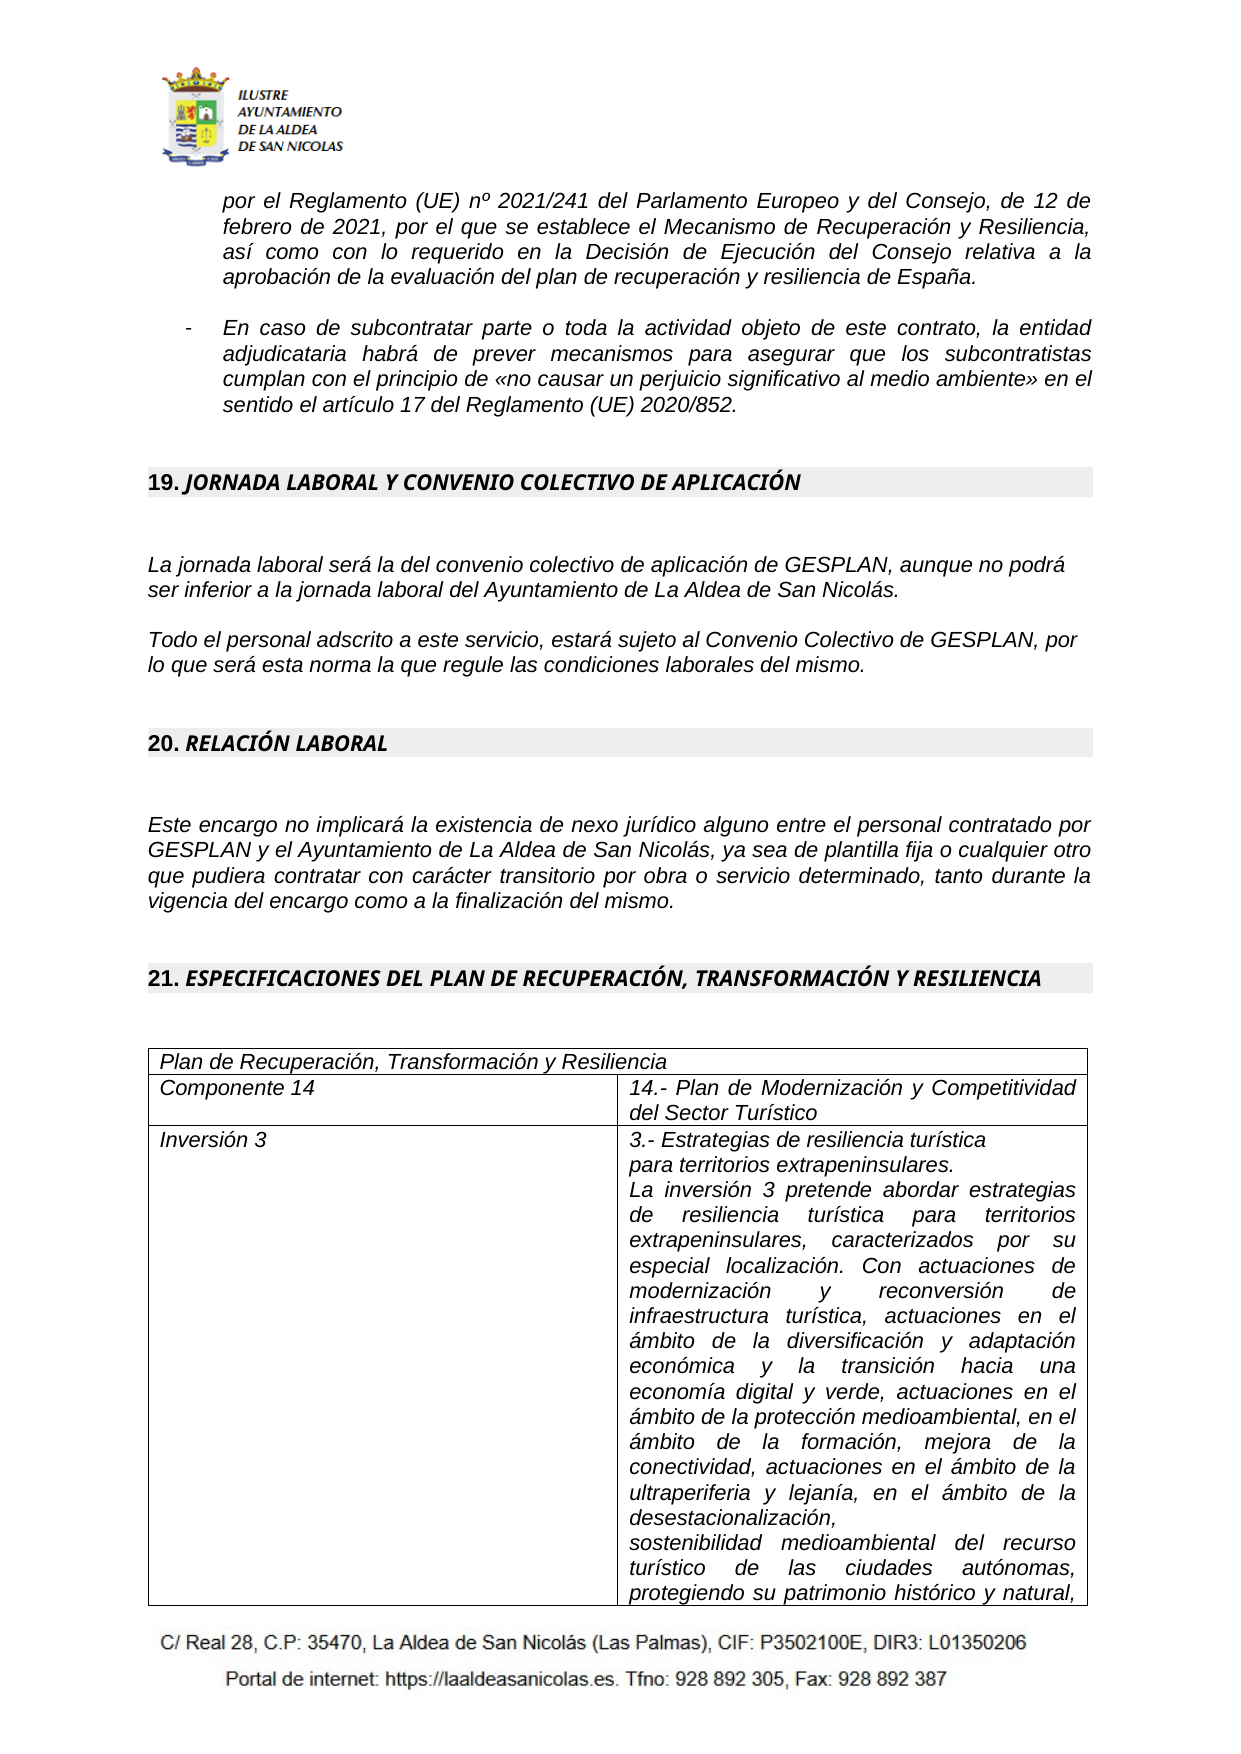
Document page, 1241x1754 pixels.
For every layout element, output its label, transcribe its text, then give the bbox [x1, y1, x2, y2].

table_cell Componente 14 [149, 1075, 617, 1125]
subtitle ESPECIFICACIONES DEL PLAN DE RECUPERACIÓN, TRANSFORMACIÓN Y RESILIENCIA [148, 963, 1093, 993]
table_cell 14.- Plan de Modernización y Competitividad del Sector Turístico [618, 1075, 1087, 1125]
text La jornada laboral será la del convenio colectivo de aplicación de GESPLAN, aunque no podrá ser inferior a la jornada laboral del Ayuntamiento de La Aldea de San Nicolás. [148, 551, 1093, 602]
table_cell 3.- Estrategias de resiliencia turística para territorios extrapeninsulares. La inversión 3 pretende abordar estrategias de resiliencia turística para territorios extrapeninsulares, caracterizados por su especial localización. Con actuaciones de modernización y reconversión de infraestructura turística, actuaciones en el ámbito de la diversificación y adaptación económica y la transición hacia una economía digital y verde, actuaciones en el ámbito de la protección medioambiental, en el ámbito de la formación, mejora de la conectividad, actuaciones en el ámbito de la ultraperiferia y lejanía, en el ámbito de la desestacionalización, sostenibilidad medioambiental del recurso turístico de las ciudades autónomas, protegiendo su patrimonio histórico y natural, [618, 1126, 1087, 1605]
picture [148, 59, 359, 174]
list En caso de subcontratar parte o toda la actividad objeto de este contrato, la entidad adjudicataria habrá de prever mecanismos para asegurar que los subcontratistas cumplan con el principio de «no causar un perjuicio significativo al medio ambiente» en el sentido el artículo 17 del Reglamento (UE) 2020/852. [185, 314, 1093, 417]
table_header Plan de Recuperación, Transformación y Resiliencia [149, 1049, 1087, 1074]
list por el Reglamento (UE) nº 2021/241 del Parlamento Europeo y del Consejo, de 12 de febrero de 2021, por el que se establece el Mecanismo de Recuperación y Resiliencia, así como con lo requerido en la Decisión de Ejecución del Consejo relativa a la aprobación de la evaluación del plan de recuperación y resiliencia de España. [185, 188, 1093, 289]
text Todo el personal adscrito a este servicio, estará sujeto al Convenio Colectivo de GESPLAN, por lo que será esta norma la que regule las condiciones laborales del mismo. [148, 627, 1093, 677]
picture [148, 1626, 1033, 1695]
subtitle JORNADA LABORAL Y CONVENIO COLECTIVO DE APLICACIÓN [148, 467, 1093, 497]
subtitle RELACIÓN LABORAL [148, 728, 1093, 757]
text Este encargo no implicará la existencia de nexo jurídico alguno entre el personal contratado por GESPLAN y el Ayuntamiento de La Aldea de San Nicolás, ya sea de plantilla fija o cualquier otro que pudiera contratar con carácter transitorio por obra o servicio determinado, tanto durante la vigencia del encargo como a la finalización del mismo. [148, 812, 1093, 913]
table_cell Inversión 3 [149, 1126, 617, 1605]
